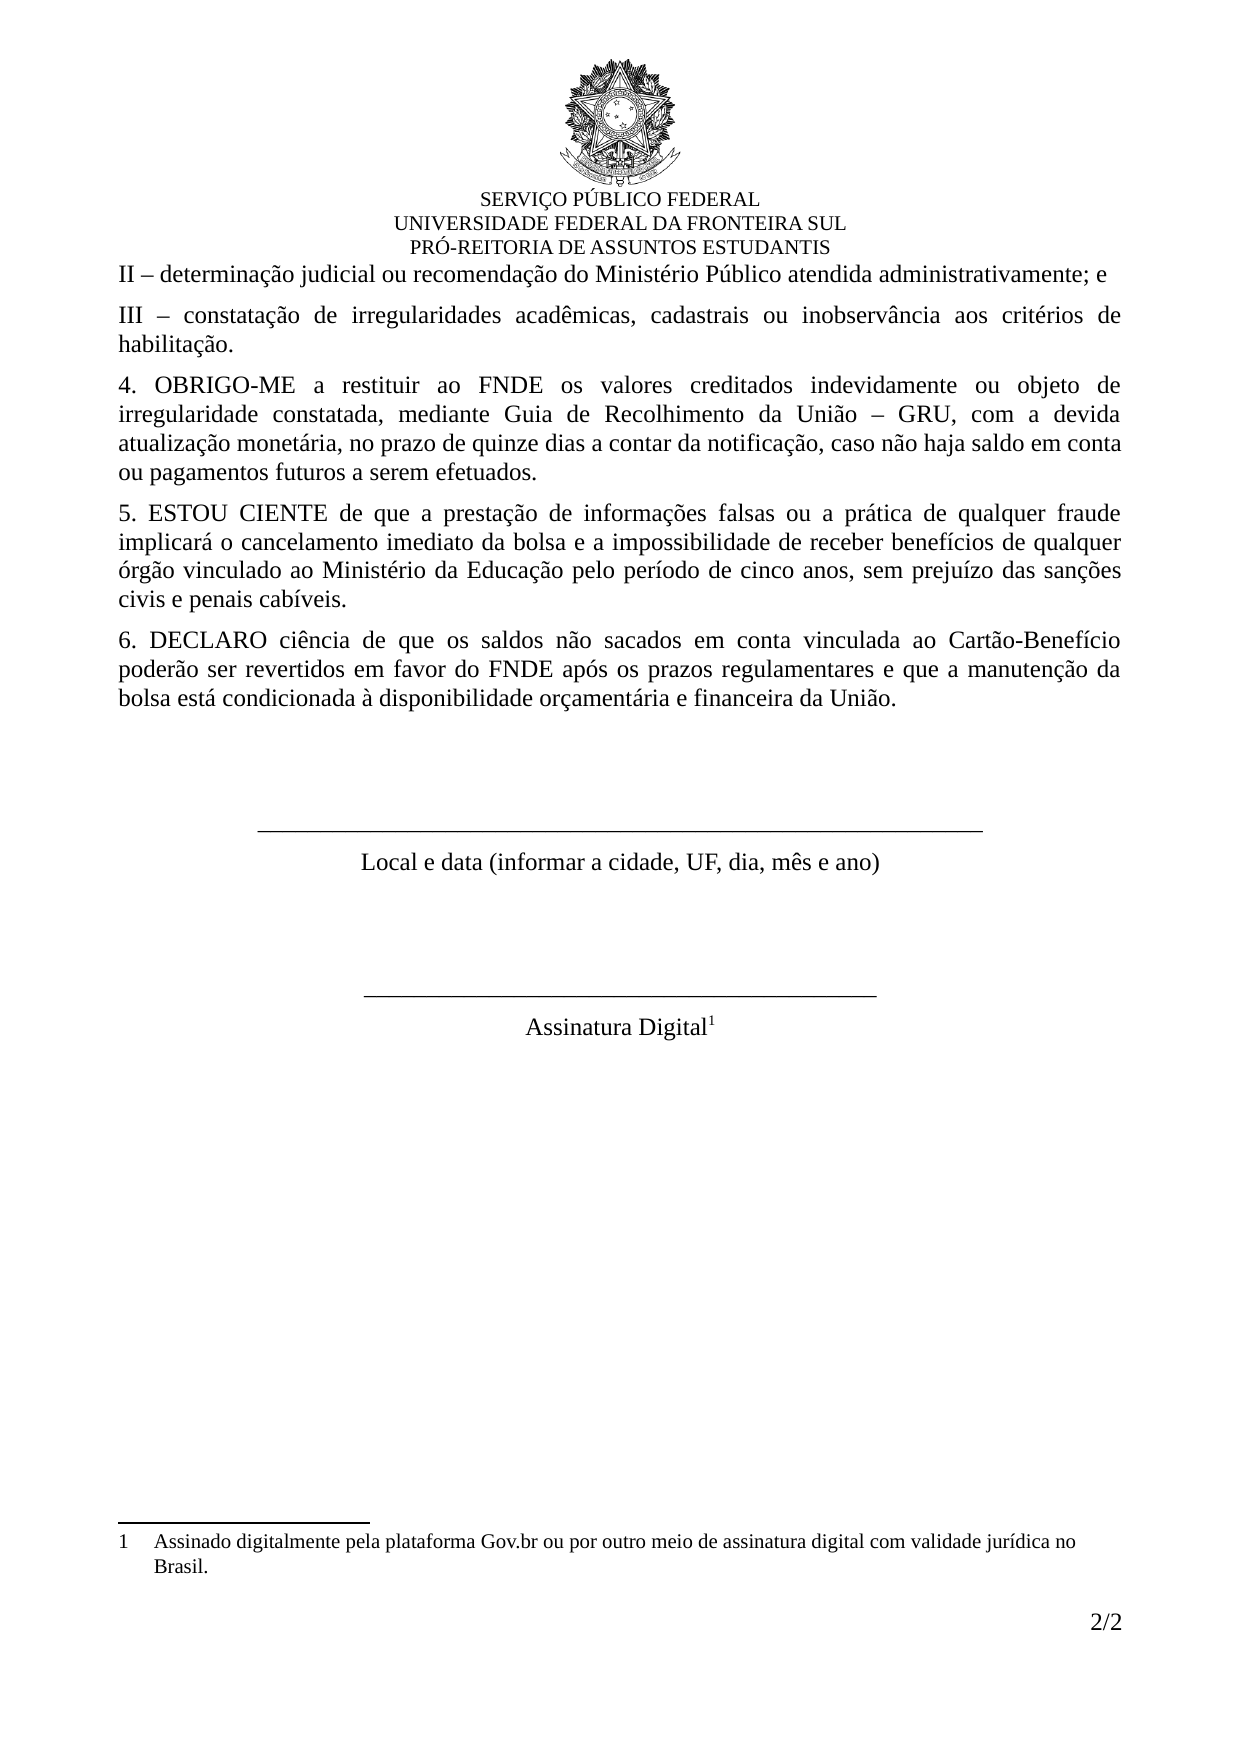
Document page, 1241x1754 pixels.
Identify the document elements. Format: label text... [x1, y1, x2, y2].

text _________________________________________ [118, 971, 1122, 999]
text 5. ESTOU CIENTE de que a prestação de informações falsas ou a prática de qualquer fraude implicará o cancelamento imediato da bolsa e a impossibilidade de receber benefícios de qualquer órgão vinculado ao Ministério da Educação pelo período de cinco anos, sem prejuízo das sanções civis e penais cabíveis. [118, 498, 1122, 613]
text Assinado digitalmente pela plataforma Gov.br ou por outro meio de assinatura digital com validade jurídica no Brasil. [118, 1529, 1122, 1578]
text __________________________________________________________ [118, 806, 1122, 835]
text Assinatura Digital [118, 1012, 1122, 1041]
text 6. DECLARO ciência de que os saldos não sacados em conta vinculada ao Cartão-Benefício poderão ser revertidos em favor do FNDE após os prazos regulamentares e que a manutenção da bolsa está condicionada à disponibilidade orçamentária e financeira da União. [118, 625, 1122, 711]
text II – determinação judicial ou recomendação do Ministério Público atendida administrativamente; e [118, 259, 1122, 288]
text 4. OBRIGO-ME a restituir ao FNDE os valores creditados indevidamente ou objeto de irregularidade constatada, mediante Guia de Recolhimento da União – GRU, com a devida atualização monetária, no prazo de quinze dias a contar da notificação, caso não haja saldo em conta ou pagamentos futuros a serem efetuados. [118, 370, 1122, 485]
text III – constatação de irregularidades acadêmicas, cadastrais ou inobservância aos critérios de habilitação. [118, 301, 1122, 358]
text Local e data (informar a cidade, UF, dia, mês e ano) [118, 847, 1122, 876]
